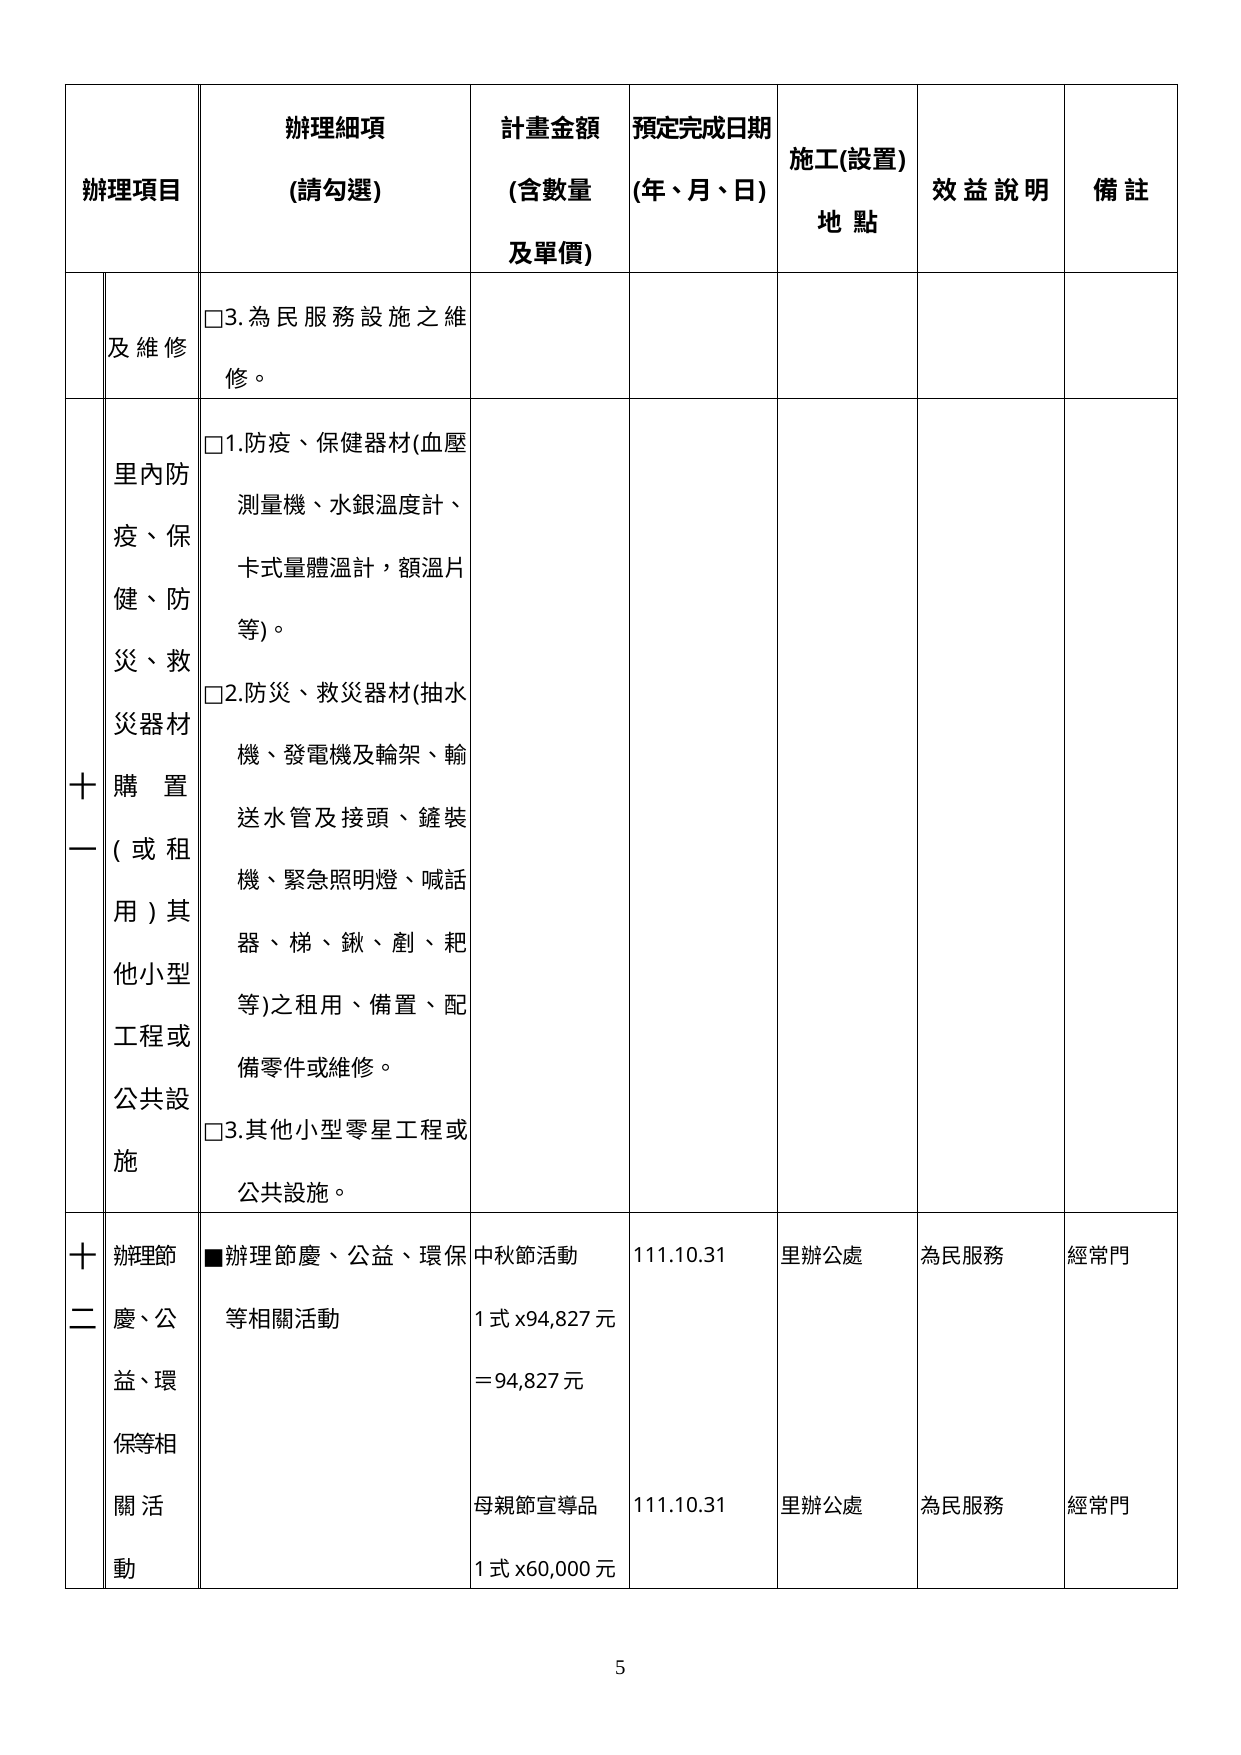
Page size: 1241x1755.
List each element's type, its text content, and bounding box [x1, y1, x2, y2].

table_cell [1065, 399, 1177, 1212]
table_cell 十一 [66, 399, 103, 1212]
table_cell 十二 [66, 1213, 103, 1588]
table_cell 111.10.31 111.10.31 [630, 1213, 777, 1588]
table_header 計畫金額 (含數量 及單價) [471, 85, 629, 272]
table_header 辦理項目 [66, 85, 198, 272]
table_cell □1.防疫、保健器材(血壓測量機、水銀溫度計、卡式量體溫計，額溫片等)。 □2.防災、救災器材(抽水機、發電機及輪架、輸送水管及接頭、鏟裝機、緊急照明燈、喊話器、梯、鍬、剷、耙等)之租用、備置、配備零件或維修。 □3.其他小型零星工程或公共設施。 [201, 399, 470, 1212]
table_cell [471, 399, 629, 1212]
table_header 備 註 [1065, 85, 1177, 272]
table_cell □3.為民服務設施之維修。 [201, 273, 470, 398]
table_cell [471, 273, 629, 398]
table_cell 里辦公處 里辦公處 [778, 1213, 917, 1588]
table_cell [630, 399, 777, 1212]
table_header 預定完成日期(年、月、日) [630, 85, 777, 272]
table_cell [918, 399, 1064, 1212]
table_cell [630, 273, 777, 398]
table_cell ■辦理節慶、公益、環保等相關活動 [201, 1213, 470, 1588]
table_cell [918, 273, 1064, 398]
table_cell 經常門 經常門 [1065, 1213, 1177, 1588]
table_cell [1065, 273, 1177, 398]
table_cell 及 維 修 [106, 273, 198, 398]
table_cell [778, 273, 917, 398]
table_header 施工(設置) 地 點 [778, 85, 917, 272]
table_header 效 益 說 明 [918, 85, 1064, 272]
table_cell 辦理節慶、公益、環保等相關活動 [106, 1213, 198, 1588]
table_cell 中秋節活動 1式x94,827元 ＝94,827元 母親節宣導品 1式x60,000元 [471, 1213, 629, 1588]
table_header 辦理細項 (請勾選) [201, 85, 470, 272]
table_cell 為民服務 為民服務 [918, 1213, 1064, 1588]
table_cell 里內防疫、保健、防災、救災器材購置(或租用)其他小型工程或公共設施 [106, 399, 198, 1212]
table_cell [66, 273, 103, 398]
table_cell [778, 399, 917, 1212]
